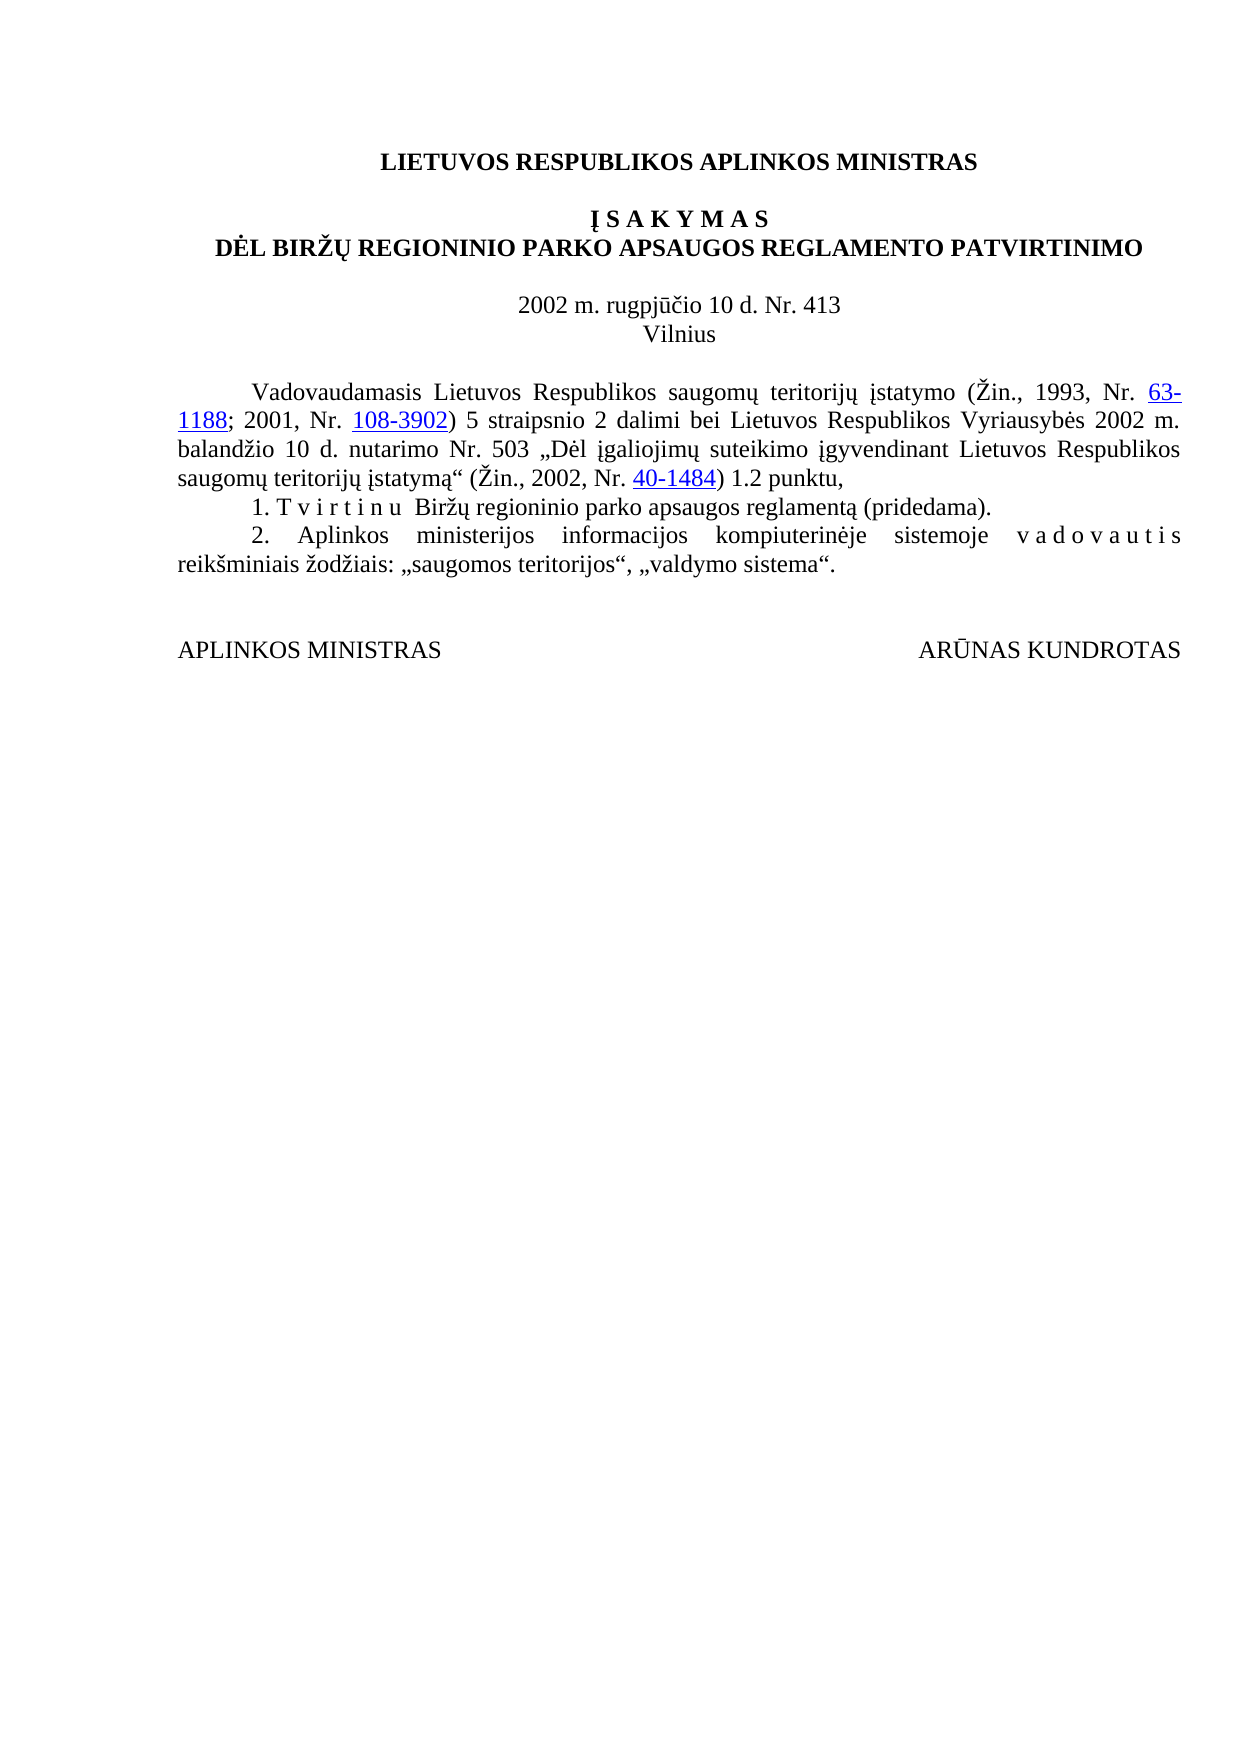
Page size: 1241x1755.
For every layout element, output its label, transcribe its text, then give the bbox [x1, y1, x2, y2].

text Vilnius [177, 319, 1181, 348]
text 1. Tvirtinu Biržų regioninio parko apsaugos reglamentą (pridedama). [177, 492, 1181, 521]
text DĖL BIRŽŲ REGIONINIO PARKO APSAUGOS REGLAMENTO PATVIRTINIMO [177, 233, 1181, 262]
text APLINKOS MINISTRAS ARŪNAS KUNDROTAS [177, 636, 1181, 664]
text Į S A K Y M A S [177, 204, 1181, 233]
text 2002 m. rugpjūčio 10 d. Nr. 413 [177, 291, 1181, 319]
text 2. Aplinkos ministerijos informacijos kompiuterinėje sistemoje vadovautis reikšminiais žodžiais: „saugomos teritorijos“, „valdymo sistema“. [177, 521, 1181, 578]
text LIETUVOS RESPUBLIKOS APLINKOS MINISTRAS [177, 147, 1181, 176]
text Vadovaudamasis Lietuvos Respublikos saugomų teritorijų įstatymo (Žin., 1993, Nr. 63-1188; 2001, Nr. 108-3902) 5 straipsnio 2 dalimi bei Lietuvos Respublikos Vyriausybės 2002 m. balandžio 10 d. nutarimo Nr. 503 „Dėl įgaliojimų suteikimo įgyvendinant Lietuvos Respublikos saugomų teritorijų įstatymą“ (Žin., 2002, Nr. 40-1484) 1.2 punktu, [177, 377, 1181, 492]
